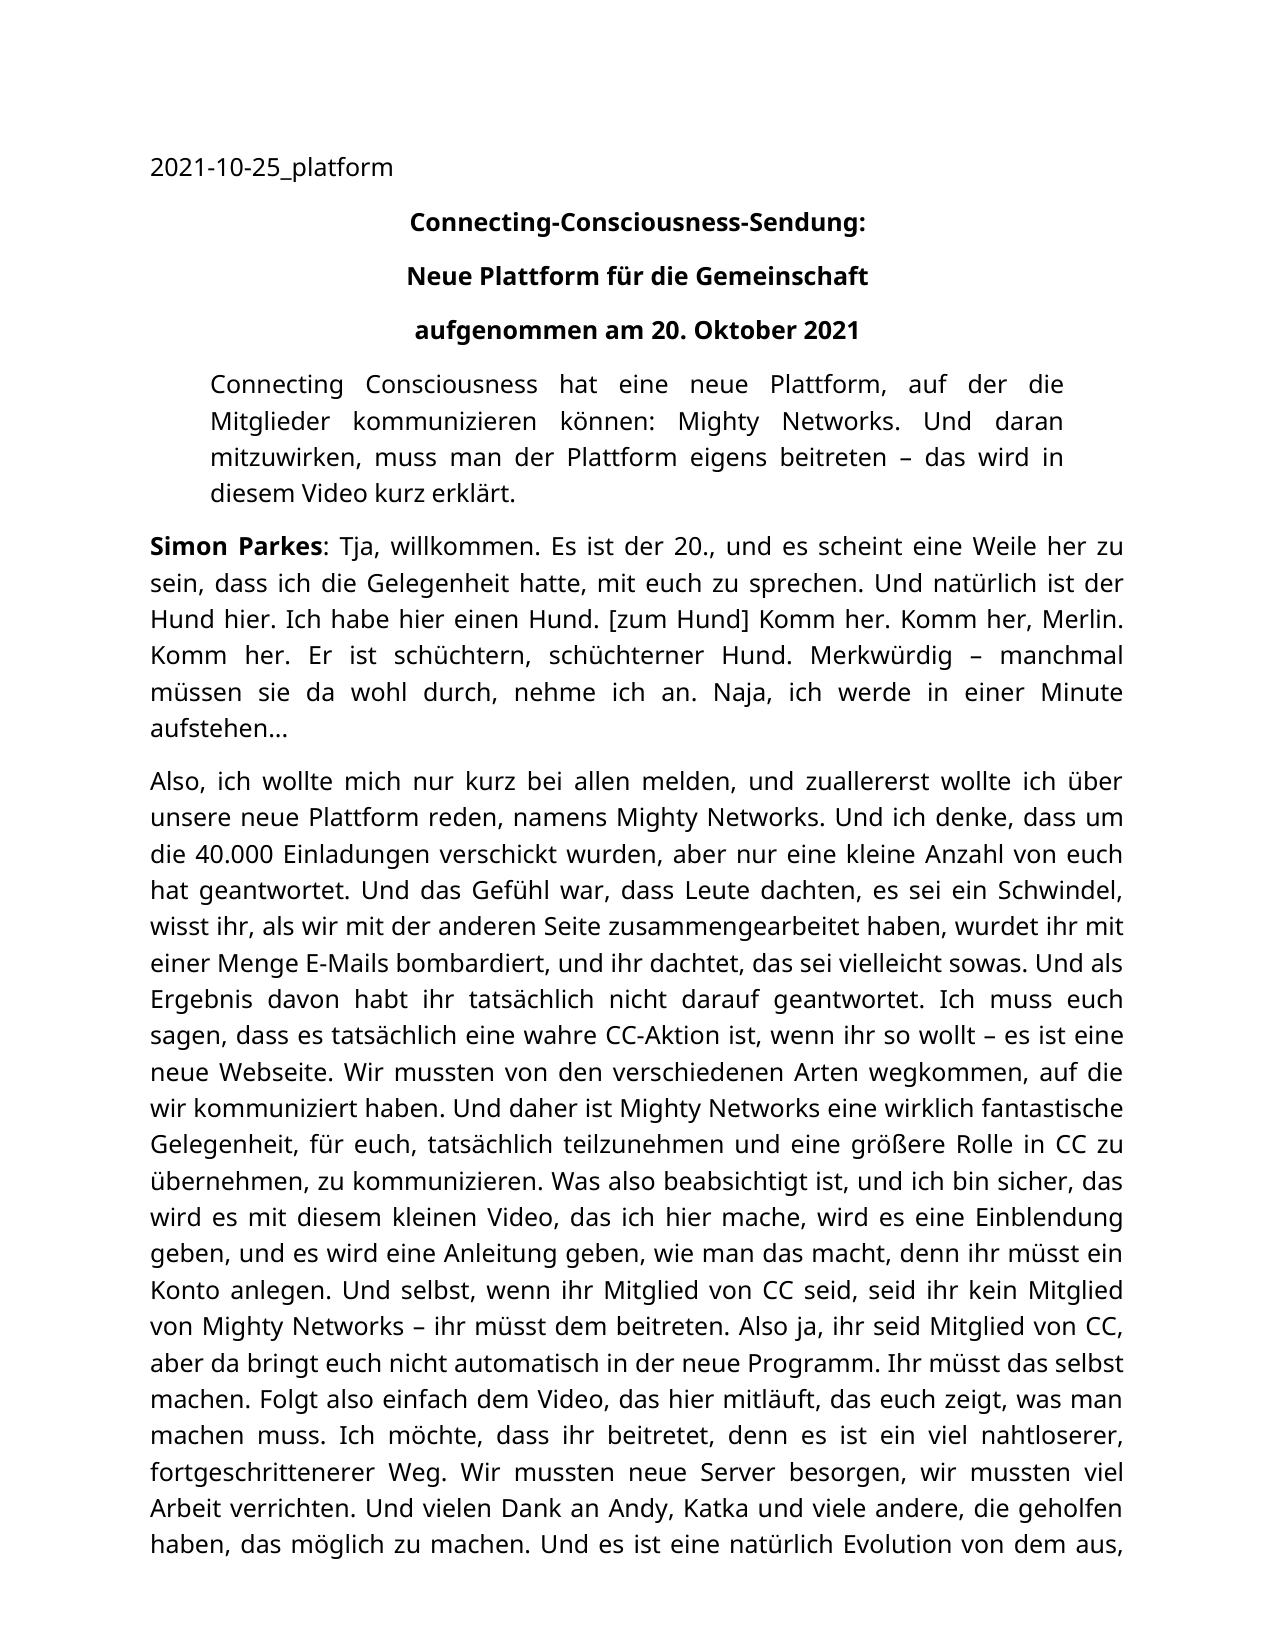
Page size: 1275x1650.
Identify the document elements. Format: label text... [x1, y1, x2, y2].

text Simon Parkes: Tja, willkommen. Es ist der 20., und es scheint eine Weile her zu sein, dass ich die Gelegenheit hatte, mit euch zu sprechen. Und natürlich ist der Hund hier. Ich habe hier einen Hund. [zum Hund] Komm her. Komm her, Merlin. Komm her. Er ist schüchtern, schüchterner Hund. Merkwürdig – manchmal müssen sie da wohl durch, nehme ich an. Naja, ich werde in einer Minute aufstehen... [150, 529, 1125, 745]
text 2021-10-25_platform [150, 150, 1125, 185]
text Also, ich wollte mich nur kurz bei allen melden, und zuallererst wollte ich über unsere neue Plattform reden, namens Mighty Networks. Und ich denke, dass um die 40.000 Einladungen verschickt wurden, aber nur eine kleine Anzahl von euch hat geantwortet. Und das Gefühl war, dass Leute dachten, es sei ein Schwindel, wisst ihr, als wir mit der anderen Seite zusammengearbeitet haben, wurdet ihr mit einer Menge E-Mails bombardiert, und ihr dachtet, das sei vielleicht sowas. Und als Ergebnis davon habt ihr tatsächlich nicht darauf geantwortet. Ich muss euch sagen, dass es tatsächlich eine wahre CC-Aktion ist, wenn ihr so wollt – es ist eine neue Webseite. Wir mussten von den verschiedenen Arten wegkommen, auf die wir kommuniziert haben. Und daher ist Mighty Networks eine wirklich fantastische Gelegenheit, für euch, tatsächlich teilzunehmen und eine größere Rolle in CC zu übernehmen, zu kommunizieren. Was also beabsichtigt ist, und ich bin sicher, das wird es mit diesem kleinen Video, das ich hier mache, wird es eine Einblendung geben, und es wird eine Anleitung geben, wie man das macht, denn ihr müsst ein Konto anlegen. Und selbst, wenn ihr Mitglied von CC seid, seid ihr kein Mitglied von Mighty Networks – ihr müsst dem beitreten. Also ja, ihr seid Mitglied von CC, aber da bringt euch nicht automatisch in der neue Programm. Ihr müsst das selbst machen. Folgt also einfach dem Video, das hier mitläuft, das euch zeigt, was man machen muss. Ich möchte, dass ihr beitretet, denn es ist ein viel nahtloserer, fortgeschrittenerer Weg. Wir mussten neue Server besorgen, wir mussten viel Arbeit verrichten. Und vielen Dank an Andy, Katka und viele andere, die geholfen haben, das möglich zu machen. Und es ist eine natürlich Evolution von dem aus, [150, 763, 1125, 1561]
text Connecting Consciousness hat eine neue Plattform, auf der die Mitglieder kommunizieren können: Mighty Networks. Und daran mitzuwirken, muss man der Plattform eigens beitreten – das wird in diesem Video kurz erklärt. [210, 367, 1065, 510]
text Neue Plattform für die Gemeinschaft [150, 258, 1125, 294]
text Connecting-Consciousness-Sendung: [150, 204, 1125, 240]
text aufgenommen am 20. Oktober 2021 [150, 313, 1125, 348]
